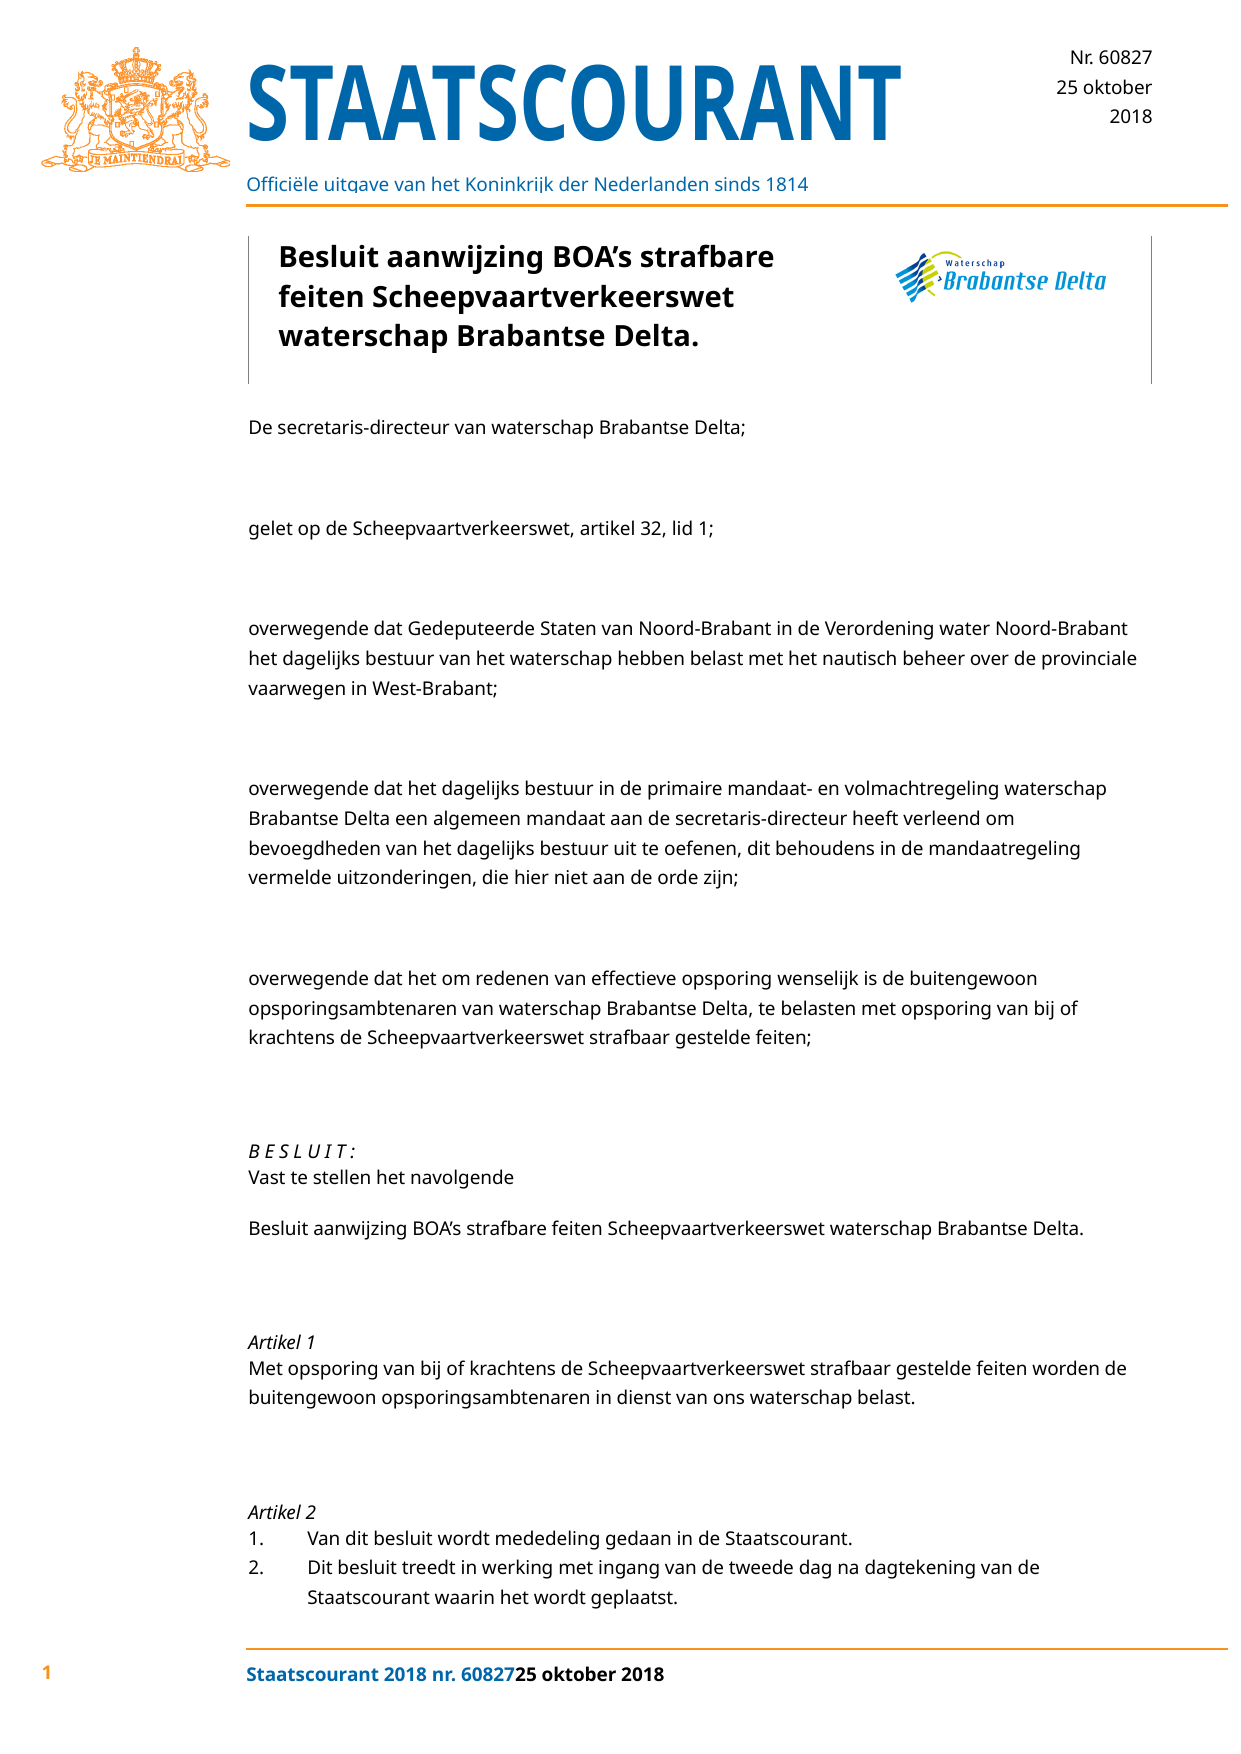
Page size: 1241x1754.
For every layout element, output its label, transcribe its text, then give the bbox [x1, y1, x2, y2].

text De secretaris-directeur van waterschap Brabantse Delta; [248, 414, 1152, 440]
picture [882, 236, 1119, 316]
text B E S L U I T : [248, 1139, 1152, 1164]
list Dit besluit treedt in werking met ingang van de tweede dag na dagtekening van de Staatscourant waarin het wordt geplaatst. [248, 1554, 1152, 1609]
text Met opsporing van bij of krachtens de Scheepvaartverkeerswet strafbaar gestelde feiten worden de buitengewoon opsporingsambtenaren in dienst van ons waterschap belast. [248, 1355, 1152, 1410]
picture [41, 47, 231, 172]
table_header [850, 236, 1151, 384]
text gelet op de Scheepvaartverkeerswet, artikel 32, lid 1; [248, 515, 1152, 541]
table_header Besluit aanwijzing BOA’s strafbare feiten Scheepvaartverkeerswet waterschap Brabantse Delta. [249, 236, 850, 384]
text Besluit aanwijzing BOA’s strafbare feiten Scheepvaartverkeerswet waterschap Brabantse Delta. [248, 1215, 1152, 1241]
text Artikel 2 [248, 1499, 1152, 1525]
text Artikel 1 [248, 1329, 1152, 1355]
text overwegende dat het om redenen van effectieve opsporing wenselijk is de buitengewoon opsporingsambtenaren van waterschap Brabantse Delta, te belasten met opsporing van bij of krachtens de Scheepvaartverkeerswet strafbaar gestelde feiten; [248, 965, 1152, 1050]
text Vast te stellen het navolgende [248, 1164, 1152, 1190]
list Van dit besluit wordt mededeling gedaan in de Staatscourant. [248, 1525, 1152, 1550]
text overwegende dat Gedeputeerde Staten van Noord-Brabant in de Verordening water Noord-Brabant het dagelijks bestuur van het waterschap hebben belast met het nautisch beheer over de provinciale vaarwegen in West-Brabant; [248, 616, 1152, 701]
text overwegende dat het dagelijks bestuur in de primaire mandaat- en volmachtregeling waterschap Brabantse Delta een algemeen mandaat aan de secretaris-directeur heeft verleend om bevoegdheden van het dagelijks bestuur uit te oefenen, dit behoudens in de mandaatregeling vermelde uitzonderingen, die hier niet aan de orde zijn; [248, 776, 1152, 890]
